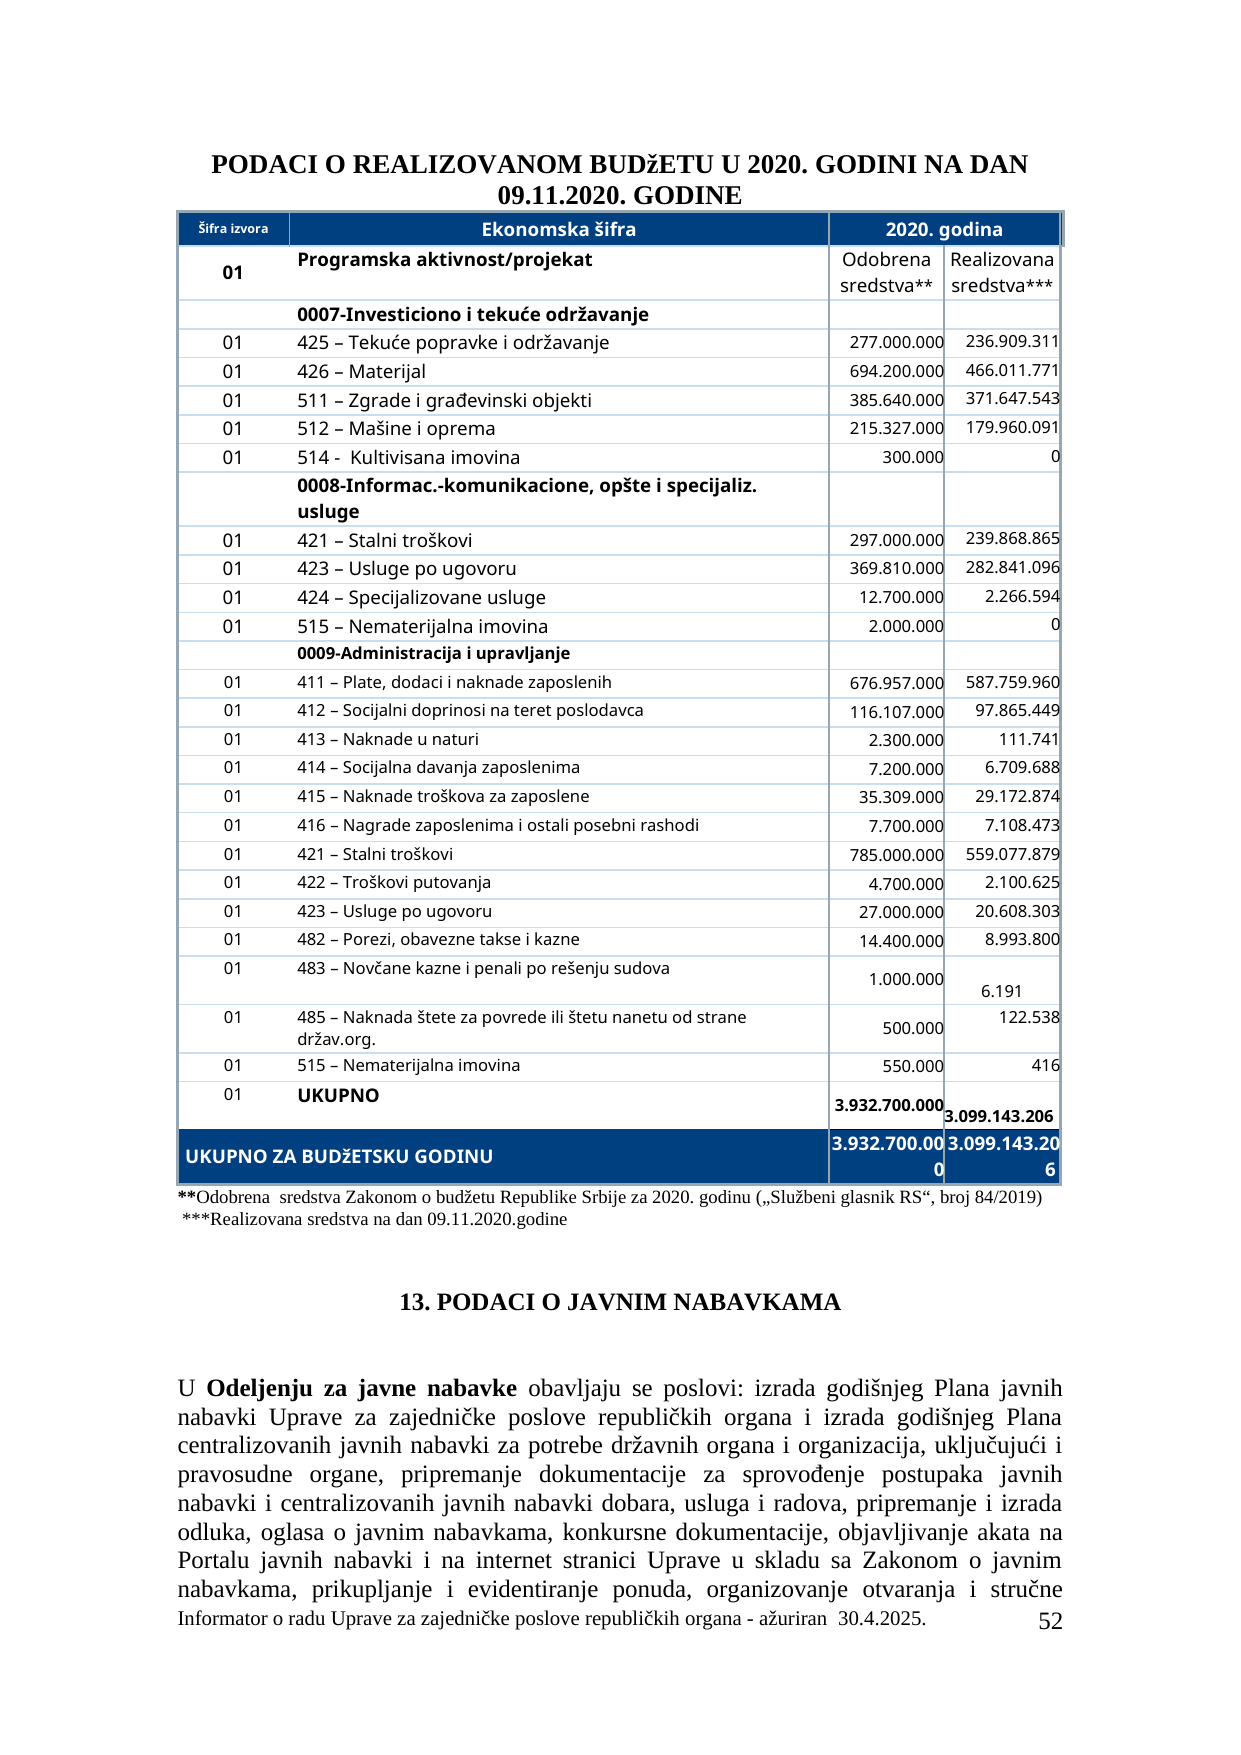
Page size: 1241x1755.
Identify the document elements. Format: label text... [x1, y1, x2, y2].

subtitle 13. PODACI O JAVNIM NABAVKAMA [177, 1287, 1063, 1316]
table_cell [179, 301, 289, 328]
table_cell 179.960.091 [945, 416, 1059, 443]
table_cell 277.000.000 [830, 330, 943, 357]
table_cell 7.700.000 [830, 813, 943, 841]
table_cell 413 – Naknade u naturi [289, 728, 828, 754]
table_cell 466.011.771 [945, 358, 1059, 385]
table_cell Odobrena sredstva** [830, 247, 943, 299]
table_cell 14.400.000 [830, 928, 943, 955]
table_cell 300.000 [830, 444, 943, 471]
table_cell 01 [179, 584, 289, 611]
table_cell 12.700.000 [830, 584, 943, 611]
table_cell 421 – Stalni troškovi [289, 527, 828, 554]
table_cell 3.932.700.000 [830, 1082, 943, 1129]
table_cell Realizovana sredstva*** [945, 247, 1059, 299]
table_cell 385.640.000 [830, 387, 943, 414]
table_cell [945, 473, 1059, 525]
table_cell [179, 473, 289, 525]
table_cell 371.647.543 [945, 387, 1059, 414]
table_cell UKUPNO [289, 1082, 828, 1129]
table_cell 27.000.000 [830, 900, 943, 926]
text **Odobrena sredstva Zakonom o budžetu Republike Srbije za 2020. godinu („Službeni glasnik RS“, broj 84/2019) [177, 1186, 1063, 1208]
table_cell 4.700.000 [830, 871, 943, 898]
table_cell 35.309.000 [830, 785, 943, 812]
table_cell 422 – Troškovi putovanja [289, 871, 828, 898]
table_cell 7.200.000 [830, 756, 943, 783]
text PODACI O REALIZOVANOM BUDžETU U 2020. GODINI NA DAN 09.11.2020. GODINE [177, 148, 1063, 210]
table_cell 01 [179, 527, 289, 554]
table_cell 01 [179, 444, 289, 471]
table_cell [945, 301, 1059, 328]
table_cell 01 [179, 1082, 289, 1129]
table_cell 485 – Naknada štete za povrede ili štetu nanetu od strane držav.org. [289, 1005, 828, 1052]
table_cell 01 [179, 842, 289, 869]
table_cell 1.000.000 [830, 957, 943, 1004]
table_cell 7.108.473 [945, 813, 1059, 841]
table_cell 3.099.143.206 [945, 1130, 1059, 1183]
table_cell 01 [179, 728, 289, 754]
table_cell 423 – Usluge po ugovoru [289, 900, 828, 926]
table_cell 425 – Tekuće popravke i održavanje [289, 330, 828, 357]
table_cell 482 – Porezi, obavezne takse i kazne [289, 928, 828, 955]
table_cell 282.841.096 [945, 556, 1059, 583]
table_cell 515 – Nematerijalna imovina [289, 1054, 828, 1081]
table_cell [830, 642, 943, 669]
table_cell 421 – Stalni troškovi [289, 842, 828, 869]
table_cell 0 [945, 444, 1059, 471]
table_cell 0009-Administracija i upravljanje [289, 642, 828, 669]
table_cell 587.759.960 [945, 670, 1059, 697]
table_cell 416 – Nagrade zaposlenima i ostali posebni rashodi [289, 813, 828, 841]
table_cell 01 [179, 957, 289, 1004]
table_cell 01 [179, 813, 289, 841]
table_cell 416 [945, 1054, 1059, 1081]
table_cell 01 [179, 358, 289, 385]
table_cell 511 – Zgrade i građevinski objekti [289, 387, 828, 414]
text U Odelјenju za javne nabavke obavlјaju se poslovi: izrada godišnjeg Plana javnih nabavki Uprave za zajedničke poslove republičkih organa i izrada godišnjeg Plana centralizovanih javnih nabavki za potrebe državnih organa i organizacija, uklјučujući i pravosudne organe, pripremanje dokumentacije za sprovođenje postupaka javnih nabavki i centralizovanih javnih nabavki dobara, usluga i radova, pripremanje i izrada odluka, oglasa o javnim nabavkama, konkursne dokumentacije, objavlјivanje akata na Portalu javnih nabavki i na internet stranici Uprave u skladu sa Zakonom o javnim nabavkama, prikuplјanje i evidentiranje ponuda, organizovanje otvaranja i stručne [177, 1373, 1063, 1603]
table_cell 01 [179, 1005, 289, 1052]
table_cell 01 [179, 1054, 289, 1081]
table_cell 01 [179, 247, 289, 299]
table_cell 01 [179, 670, 289, 697]
table_cell [830, 473, 943, 525]
table_cell 01 [179, 613, 289, 640]
table_cell 01 [179, 556, 289, 583]
table_cell 3.932.700.000 [830, 1130, 943, 1183]
table_cell 01 [179, 928, 289, 955]
table_cell 122.538 [945, 1005, 1059, 1052]
table_cell [945, 642, 1059, 669]
table_cell 512 – Mašine i oprema [289, 416, 828, 443]
table_cell 297.000.000 [830, 527, 943, 554]
table_cell 415 – Naknade troškova za zaposlene [289, 785, 828, 812]
table_header 2020. godina [830, 213, 1059, 245]
table_cell 01 [179, 699, 289, 726]
table_cell 515 – Nematerijalna imovina [289, 613, 828, 640]
table_cell [179, 642, 289, 669]
table_header Ekonomska šifra [290, 213, 828, 245]
table_cell 8.993.800 [945, 928, 1059, 955]
table_cell 3.099.143.206 [945, 1082, 1059, 1129]
table_cell 215.327.000 [830, 416, 943, 443]
table_cell UKUPNO ZA BUDžETSKU GODINU [179, 1129, 828, 1183]
table_cell 2.266.594 [945, 584, 1059, 611]
table_cell 676.957.000 [830, 670, 943, 697]
table_cell 111.741 [945, 728, 1059, 754]
table_cell 423 – Usluge po ugovoru [289, 556, 828, 583]
table_cell 01 [179, 900, 289, 926]
table_header Šifra izvora [179, 213, 289, 245]
table_cell 559.077.879 [945, 842, 1059, 869]
table_cell 116.107.000 [830, 699, 943, 726]
table_cell 01 [179, 756, 289, 783]
table_cell 411 – Plate, dodaci i naknade zaposlenih [289, 670, 828, 697]
table_cell 2.300.000 [830, 728, 943, 754]
table_cell 0007-Investiciono i tekuće održavanje [289, 301, 828, 328]
table_cell 239.868.865 [945, 527, 1059, 554]
table_cell 01 [179, 416, 289, 443]
table_cell 0008-Informac.-komunikacione, opšte i specijaliz. usluge [289, 473, 828, 525]
table_cell 236.909.311 [945, 330, 1059, 357]
table_cell 97.865.449 [945, 699, 1059, 726]
table_cell 6.191 [945, 957, 1059, 1004]
table_cell Programska aktivnost/projekat [289, 247, 828, 299]
text ***Realizovana sredstva na dan 09.11.2020.godine [177, 1208, 1063, 1229]
table_cell 550.000 [830, 1054, 943, 1081]
table_cell 01 [179, 785, 289, 812]
table_cell 412 – Socijalni doprinosi na teret poslodavca [289, 699, 828, 726]
table_cell 2.000.000 [830, 613, 943, 640]
table_cell 426 – Materijal [289, 358, 828, 385]
table_cell [830, 301, 943, 328]
table_cell 500.000 [830, 1005, 943, 1052]
table_cell 424 – Specijalizovane usluge [289, 584, 828, 611]
table_cell 694.200.000 [830, 358, 943, 385]
table_cell 0 [945, 613, 1059, 640]
table_cell 20.608.303 [945, 900, 1059, 926]
table_cell 2.100.625 [945, 871, 1059, 898]
table_cell 785.000.000 [830, 842, 943, 869]
table_cell 514 - Kultivisana imovina [289, 444, 828, 471]
table_cell 01 [179, 387, 289, 414]
table_cell 6.709.688 [945, 756, 1059, 783]
table_cell 483 – Novčane kazne i penali po rešenju sudova [289, 957, 828, 1004]
table_cell 414 – Socijalna davanja zaposlenima [289, 756, 828, 783]
table_cell 01 [179, 330, 289, 357]
table_cell 01 [179, 871, 289, 898]
table_cell 369.810.000 [830, 556, 943, 583]
table_cell 29.172.874 [945, 785, 1059, 812]
